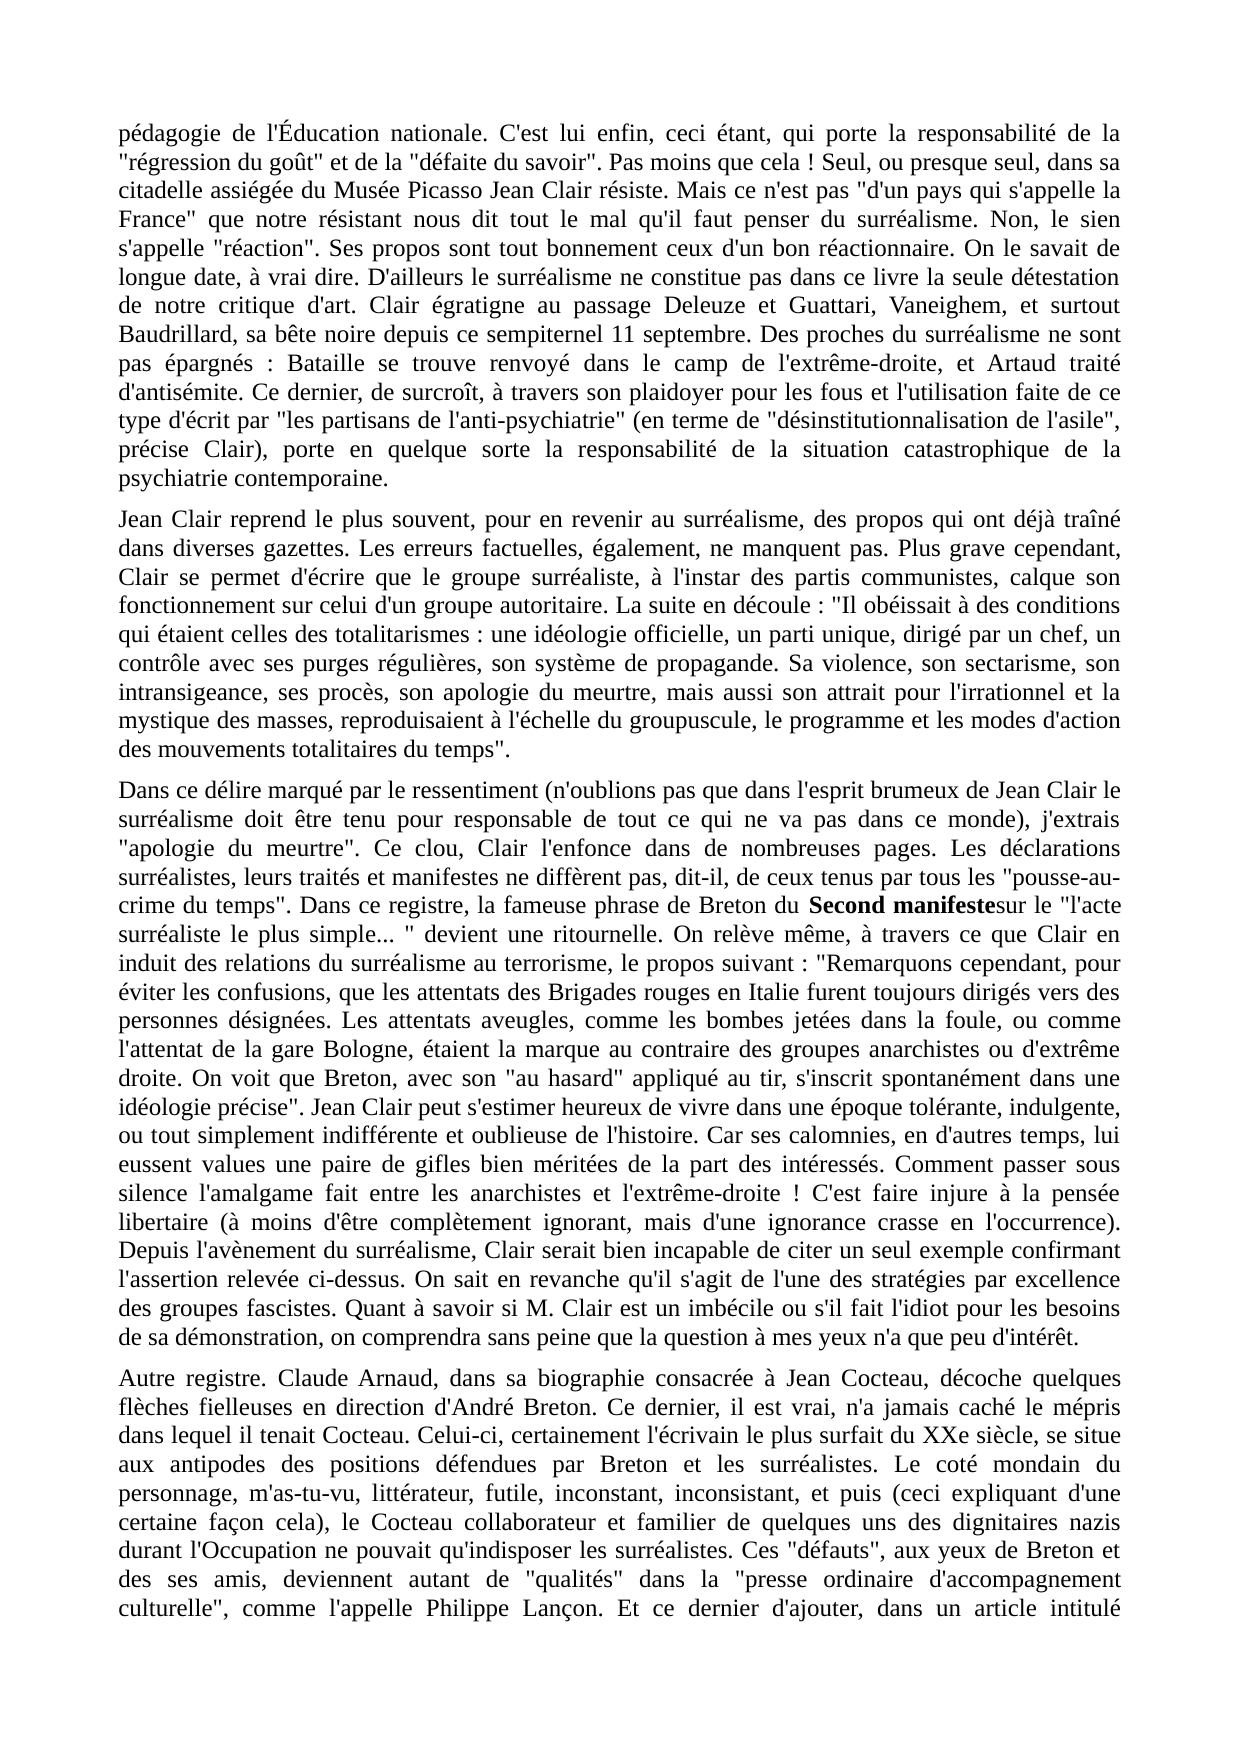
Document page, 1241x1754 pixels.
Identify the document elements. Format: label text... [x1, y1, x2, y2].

text Autre registre. Claude Arnaud, dans sa biographie consacrée à Jean Cocteau, décoche quelques flèches fielleuses en direction d'André Breton. Ce dernier, il est vrai, n'a jamais caché le mépris dans lequel il tenait Cocteau. Celui-ci, certainement l'écrivain le plus surfait du XXe siècle, se situe aux antipodes des positions défendues par Breton et les surréalistes. Le coté mondain du personnage, m'as-tu-vu, littérateur, futile, inconstant, inconsistant, et puis (ceci expliquant d'une certaine façon cela), le Cocteau collaborateur et familier de quelques uns des dignitaires nazis durant l'Occupation ne pouvait qu'indisposer les surréalistes. Ces "défauts", aux yeux de Breton et des ses amis, deviennent autant de "qualités" dans la "presse ordinaire d'accompagnement culturelle", comme l'appelle Philippe Lançon. Et ce dernier d'ajouter, dans un article intitulé [118, 1363, 1122, 1622]
text Dans ce délire marqué par le ressentiment (n'oublions pas que dans l'esprit brumeux de Jean Clair le surréalisme doit être tenu pour responsable de tout ce qui ne va pas dans ce monde), j'extrais "apologie du meurtre". Ce clou, Clair l'enfonce dans de nombreuses pages. Les déclarations surréalistes, leurs traités et manifestes ne diffèrent pas, dit-il, de ceux tenus par tous les "pousse-au-crime du temps". Dans ce registre, la fameuse phrase de Breton du Second manifestesur le "l'acte surréaliste le plus simple... " devient une ritournelle. On relève même, à travers ce que Clair en induit des relations du surréalisme au terrorisme, le propos suivant : "Remarquons cependant, pour éviter les confusions, que les attentats des Brigades rouges en Italie furent toujours dirigés vers des personnes désignées. Les attentats aveugles, comme les bombes jetées dans la foule, ou comme l'attentat de la gare Bologne, étaient la marque au contraire des groupes anarchistes ou d'extrême droite. On voit que Breton, avec son "au hasard" appliqué au tir, s'inscrit spontanément dans une idéologie précise". Jean Clair peut s'estimer heureux de vivre dans une époque tolérante, indulgente, ou tout simplement indifférente et oublieuse de l'histoire. Car ses calomnies, en d'autres temps, lui eussent values une paire de gifles bien méritées de la part des intéressés. Comment passer sous silence l'amalgame fait entre les anarchistes et l'extrême-droite ! C'est faire injure à la pensée libertaire (à moins d'être complètement ignorant, mais d'une ignorance crasse en l'occurrence). Depuis l'avènement du surréalisme, Clair serait bien incapable de citer un seul exemple confirmant l'assertion relevée ci-dessus. On sait en revanche qu'il s'agit de l'une des stratégies par excellence des groupes fascistes. Quant à savoir si M. Clair est un imbécile ou s'il fait l'idiot pour les besoins de sa démonstration, on comprendra sans peine que la question à mes yeux n'a que peu d'intérêt. [118, 776, 1122, 1351]
text pédagogie de l'Éducation nationale. C'est lui enfin, ceci étant, qui porte la responsabilité de la "régression du goût" et de la "défaite du savoir". Pas moins que cela ! Seul, ou presque seul, dans sa citadelle assiégée du Musée Picasso Jean Clair résiste. Mais ce n'est pas "d'un pays qui s'appelle la France" que notre résistant nous dit tout le mal qu'il faut penser du surréalisme. Non, le sien s'appelle "réaction". Ses propos sont tout bonnement ceux d'un bon réactionnaire. On le savait de longue date, à vrai dire. D'ailleurs le surréalisme ne constitue pas dans ce livre la seule détestation de notre critique d'art. Clair égratigne au passage Deleuze et Guattari, Vaneighem, et surtout Baudrillard, sa bête noire depuis ce sempiternel 11 septembre. Des proches du surréalisme ne sont pas épargnés : Bataille se trouve renvoyé dans le camp de l'extrême-droite, et Artaud traité d'antisémite. Ce dernier, de surcroît, à travers son plaidoyer pour les fous et l'utilisation faite de ce type d'écrit par "les partisans de l'anti-psychiatrie" (en terme de "désinstitutionnalisation de l'asile", précise Clair), porte en quelque sorte la responsabilité de la situation catastrophique de la psychiatrie contemporaine. [118, 118, 1122, 492]
text Jean Clair reprend le plus souvent, pour en revenir au surréalisme, des propos qui ont déjà traîné dans diverses gazettes. Les erreurs factuelles, également, ne manquent pas. Plus grave cependant, Clair se permet d'écrire que le groupe surréaliste, à l'instar des partis communistes, calque son fonctionnement sur celui d'un groupe autoritaire. La suite en découle : "Il obéissait à des conditions qui étaient celles des totalitarismes : une idéologie officielle, un parti unique, dirigé par un chef, un contrôle avec ses purges régulières, son système de propagande. Sa violence, son sectarisme, son intransigeance, ses procès, son apologie du meurtre, mais aussi son attrait pour l'irrationnel et la mystique des masses, reproduisaient à l'échelle du groupuscule, le programme et les modes d'action des mouvements totalitaires du temps". [118, 504, 1122, 763]
